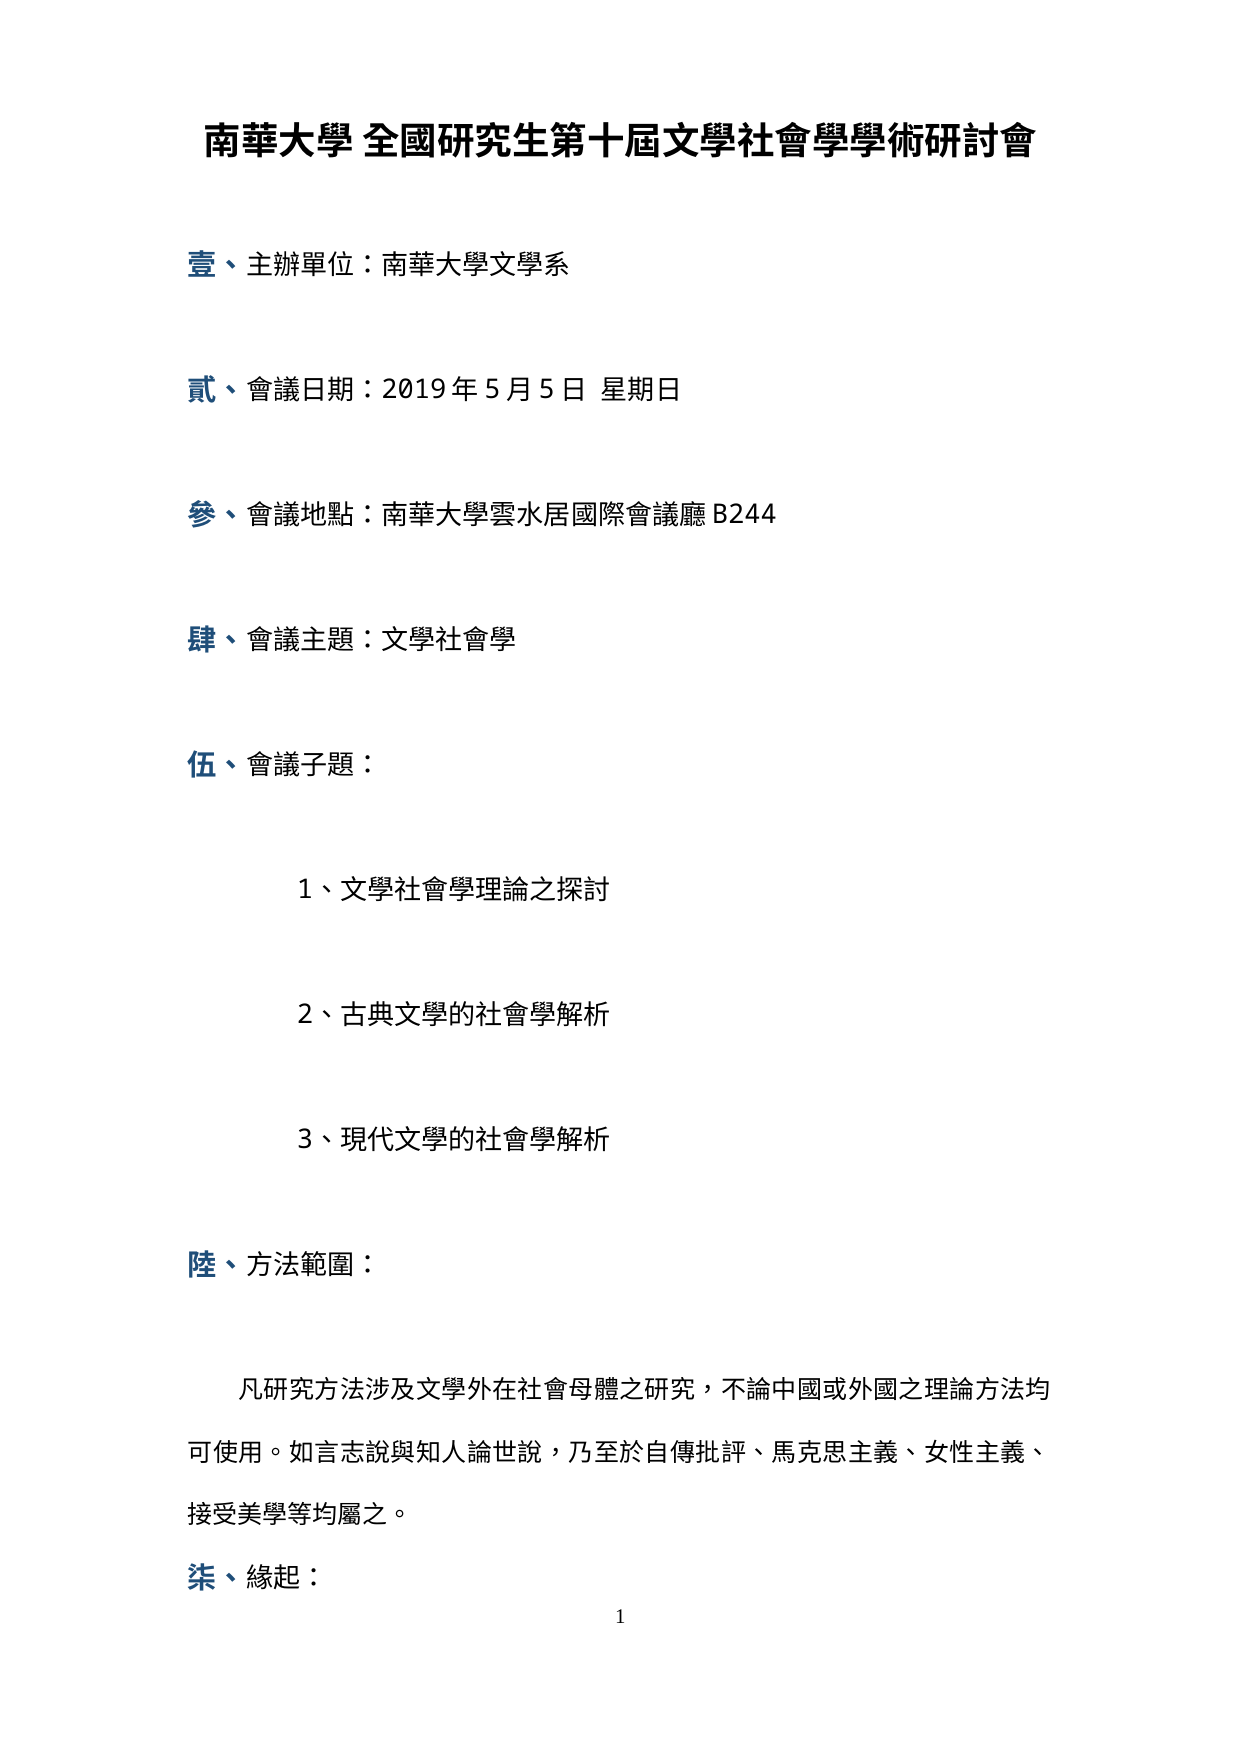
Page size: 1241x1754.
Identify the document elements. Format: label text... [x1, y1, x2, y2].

text 凡研究方法涉及文學外在社會母體之研究，不論中國或外國之理論方法均可使用。如言志說與知人論世說，乃至於自傳批評、馬克思主義、女性主義、接受美學等均屬之。 [187, 1346, 1053, 1534]
list 古典文學的社會學解析 [297, 971, 1053, 1034]
list 主辦單位：南華大學文學系 [187, 221, 1053, 284]
list 文學社會學理論之探討 [297, 846, 1053, 909]
list 緣起： [187, 1534, 1053, 1596]
list 現代文學的社會學解析 [297, 1096, 1053, 1159]
list 方法範圍： [187, 1221, 1053, 1284]
list 會議子題： [187, 721, 1053, 784]
text 南華大學 全國研究生第十屆文學社會學學術研討會 [187, 96, 1053, 159]
list 會議日期：2019年5月5日 星期日 [187, 346, 1053, 409]
list 會議主題：文學社會學 [187, 596, 1053, 659]
list 會議地點：南華大學雲水居國際會議廳B244 [187, 471, 1053, 534]
